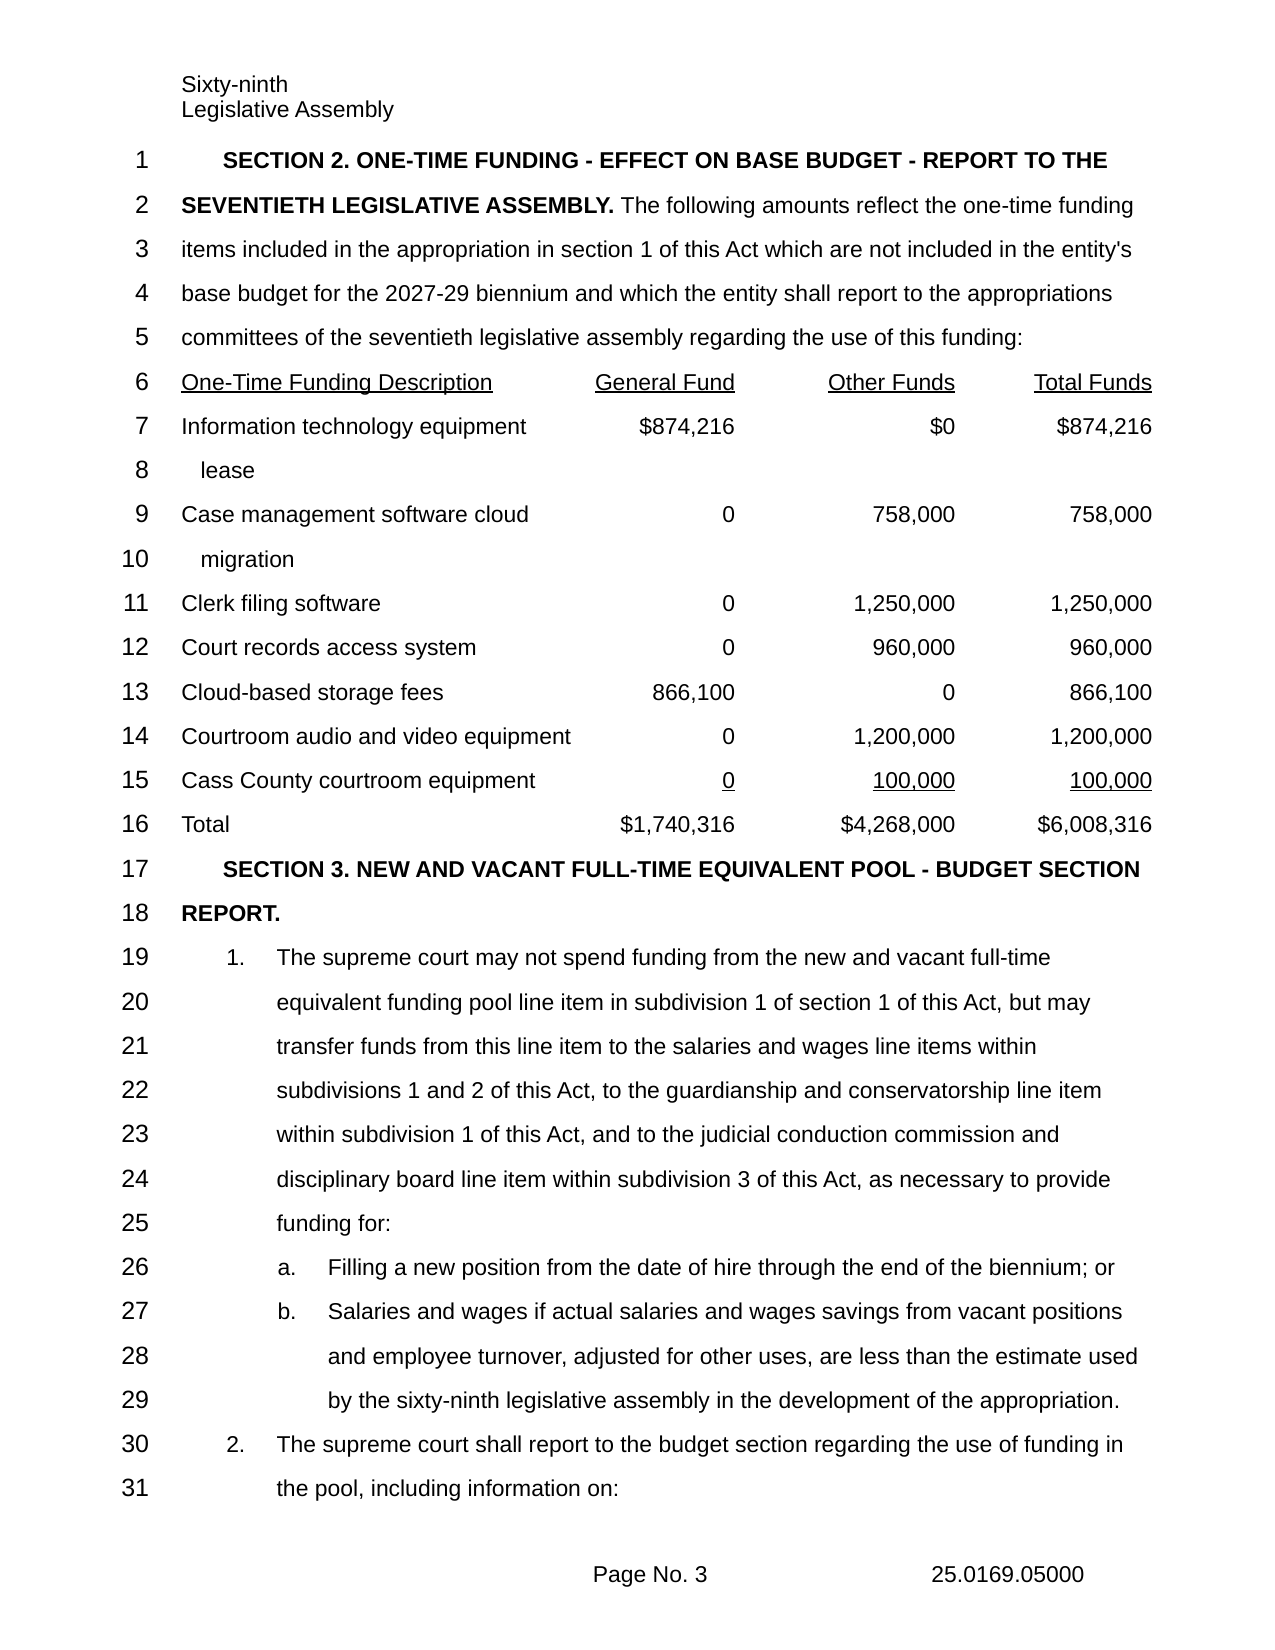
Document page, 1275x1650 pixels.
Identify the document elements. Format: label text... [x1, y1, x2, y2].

text b. Salaries and wages if actual salaries and wages savings from vacant positions and employee turnover, adjusted for other uses, are less than the estimate used by the sixty‑ninth legislative assembly in the development of the appropriation. [181, 1284, 1154, 1417]
text 2. The supreme court shall report to the budget section regarding the use of funding in the pool, including information on: [181, 1417, 1154, 1506]
text SECTION 3. NEW AND VACANT FULL-TIME EQUIVALENT POOL - BUDGET SECTION REPORT. [181, 842, 1154, 930]
text SECTION 2. ONE-TIME FUNDING - EFFECT ON BASE BUDGET - REPORT TO THE SEVENTIETH LEGISLATIVE ASSEMBLY. The following amounts reflect the one‑time funding items included in the appropriation in section 1 of this Act which are not included in the entity's base budget for the 2027‑29 biennium and which the entity shall report to the appropriations committees of the seventieth legislative assembly regarding the use of this funding: [181, 133, 1154, 355]
text a. Filling a new position from the date of hire through the end of the biennium; or [181, 1240, 1154, 1284]
text One‑Time Funding Description General Fund Other Funds Total Funds Information technology equipment $874,216 $0 $874,216 lease Case management software cloud 0 758,000 758,000 migration Clerk filing software 0 1,250,000 1,250,000 Court records access system 0 960,000 960,000 Cloud‑based storage fees 866,100 0 866,100 Courtroom audio and video equipment 0 1,200,000 1,200,000 Cass County courtroom equipment 0 100,000 100,000 Total $1,740,316 $4,268,000 $6,008,316 [181, 355, 1154, 842]
text 1. The supreme court may not spend funding from the new and vacant full-time equivalent funding pool line item in subdivision 1 of section 1 of this Act, but may transfer funds from this line item to the salaries and wages line items within subdivisions 1 and 2 of this Act, to the guardianship and conservatorship line item within subdivision 1 of this Act, and to the judicial conduction commission and disciplinary board line item within subdivision 3 of this Act, as necessary to provide funding for: [181, 930, 1154, 1240]
